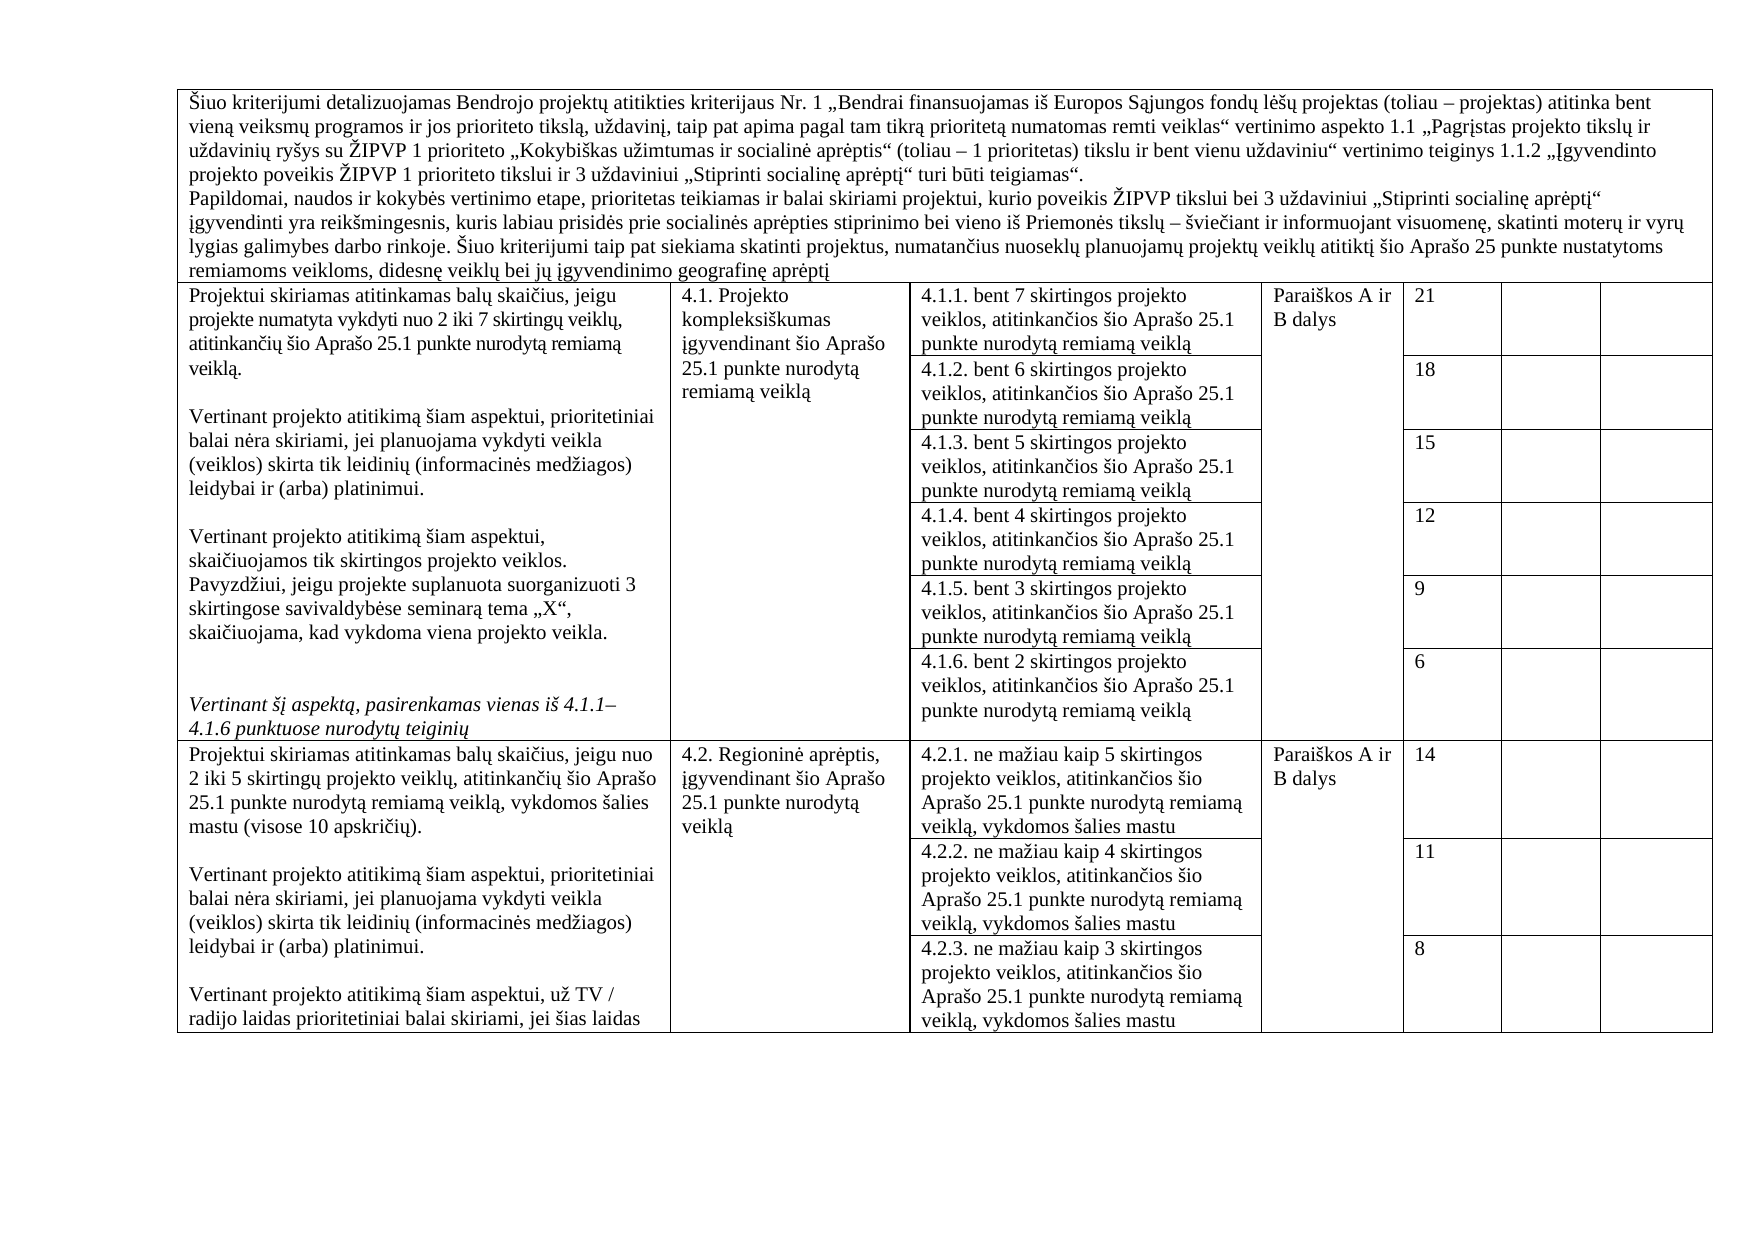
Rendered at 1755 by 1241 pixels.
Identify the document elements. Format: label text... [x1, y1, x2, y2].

table_cell [1601, 839, 1712, 935]
table_cell Paraiškos A ir B dalys [1262, 283, 1403, 740]
table_cell Projektui skiriamas atitinkamas balų skaičius, jeigu projekte numatyta vykdyti nuo 2 iki 7 skirtingų veiklų, atitinkančių šio Aprašo 25.1 punkte nurodytą remiamą veiklą. Vertinant projekto atitikimą šiam aspektui, prioritetiniai balai nėra skiriami, jei planuojama vykdyti veikla (veiklos) skirta tik leidinių (informacinės medžiagos) leidybai ir (arba) platinimui. Vertinant projekto atitikimą šiam aspektui, skaičiuojamos tik skirtingos projekto veiklos. Pavyzdžiui, jeigu projekte suplanuota suorganizuoti 3 skirtingose savivaldybėse seminarą tema „X“, skaičiuojama, kad vykdoma viena projekto veikla. Vertinant šį aspektą, pasirenkamas vienas iš 4.1.1–4.1.6 punktuose nurodytų teiginių [178, 283, 670, 740]
table_cell 18 [1404, 356, 1501, 429]
table_cell 11 [1404, 839, 1501, 935]
table_cell [1601, 576, 1712, 648]
table_cell 4.1. Projekto kompleksiškumas įgyvendinant šio Aprašo 25.1 punkte nurodytą remiamą veiklą [671, 283, 909, 740]
table_cell 4.1.3. bent 5 skirtingos projekto veiklos, atitinkančios šio Aprašo 25.1 punkte nurodytą remiamą veiklą [911, 430, 1261, 502]
table_cell 6 [1404, 649, 1501, 740]
table_cell 14 [1404, 741, 1501, 838]
table_cell [1502, 503, 1600, 575]
table_cell Paraiškos A ir B dalys [1262, 741, 1403, 1032]
table_cell 4.1.2. bent 6 skirtingos projekto veiklos, atitinkančios šio Aprašo 25.1 punkte nurodytą remiamą veiklą [911, 356, 1261, 429]
table_cell [1502, 741, 1600, 838]
table_cell [1601, 503, 1712, 575]
table_cell 4.1.5. bent 3 skirtingos projekto veiklos, atitinkančios šio Aprašo 25.1 punkte nurodytą remiamą veiklą [911, 576, 1261, 648]
table_cell [1502, 839, 1600, 935]
table_cell [1502, 356, 1600, 429]
table_cell 9 [1404, 576, 1501, 648]
table_cell [1601, 936, 1712, 1032]
table_cell [1502, 430, 1600, 502]
table_cell 4.1.6. bent 2 skirtingos projekto veiklos, atitinkančios šio Aprašo 25.1 punkte nurodytą remiamą veiklą [911, 649, 1261, 740]
table_cell [1601, 649, 1712, 740]
table_cell [1601, 283, 1712, 355]
table_cell [1502, 936, 1600, 1032]
table_cell [1601, 741, 1712, 838]
table_cell 4.1.1. bent 7 skirtingos projekto veiklos, atitinkančios šio Aprašo 25.1 punkte nurodytą remiamą veiklą [911, 283, 1261, 355]
table_cell 4.2. Regioninė aprėptis, įgyvendinant šio Aprašo 25.1 punkte nurodytą veiklą [671, 741, 909, 1032]
table_cell 21 [1404, 283, 1501, 355]
table_cell Šiuo kriterijumi detalizuojamas Bendrojo projektų atitikties kriterijaus Nr. 1 „Bendrai finansuojamas iš Europos Sąjungos fondų lėšų projektas (toliau – projektas) atitinka bent vieną veiksmų programos ir jos prioriteto tikslą, uždavinį, taip pat apima pagal tam tikrą prioritetą numatomas remti veiklas“ vertinimo aspekto 1.1 „Pagrįstas projekto tikslų ir uždavinių ryšys su ŽIPVP 1 prioriteto „Kokybiškas užimtumas ir socialinė aprėptis“ (toliau – 1 prioritetas) tikslu ir bent vienu uždaviniu“ vertinimo teiginys 1.1.2 „Įgyvendinto projekto poveikis ŽIPVP 1 prioriteto tikslui ir 3 uždaviniui „Stiprinti socialinę aprėptį“ turi būti teigiamas“. Papildomai, naudos ir kokybės vertinimo etape, prioritetas teikiamas ir balai skiriami projektui, kurio poveikis ŽIPVP tikslui bei 3 uždaviniui „Stiprinti socialinę aprėptį“ įgyvendinti yra reikšmingesnis, kuris labiau prisidės prie socialinės aprėpties stiprinimo bei vieno iš Priemonės tikslų – šviečiant ir informuojant visuomenę, skatinti moterų ir vyrų lygias galimybes darbo rinkoje. Šiuo kriterijumi taip pat siekiama skatinti projektus, numatančius nuoseklų planuojamų projektų veiklų atitiktį šio Aprašo 25 punkte nustatytoms remiamoms veikloms, didesnę veiklų bei jų įgyvendinimo geografinę aprėptį [178, 90, 1712, 282]
table_cell 15 [1404, 430, 1501, 502]
table_cell 4.1.4. bent 4 skirtingos projekto veiklos, atitinkančios šio Aprašo 25.1 punkte nurodytą remiamą veiklą [911, 503, 1261, 575]
table_cell 4.2.3. ne mažiau kaip 3 skirtingos projekto veiklos, atitinkančios šio Aprašo 25.1 punkte nurodytą remiamą veiklą, vykdomos šalies mastu [911, 936, 1261, 1032]
table_cell 12 [1404, 503, 1501, 575]
table_cell [1601, 430, 1712, 502]
table_cell [1502, 283, 1600, 355]
table_cell [1502, 649, 1600, 740]
table_cell [1502, 576, 1600, 648]
table_cell 8 [1404, 936, 1501, 1032]
table_cell Projektui skiriamas atitinkamas balų skaičius, jeigu nuo 2 iki 5 skirtingų projekto veiklų, atitinkančių šio Aprašo 25.1 punkte nurodytą remiamą veiklą, vykdomos šalies mastu (visose 10 apskričių). Vertinant projekto atitikimą šiam aspektui, prioritetiniai balai nėra skiriami, jei planuojama vykdyti veikla (veiklos) skirta tik leidinių (informacinės medžiagos) leidybai ir (arba) platinimui. Vertinant projekto atitikimą šiam aspektui, už TV / radijo laidas prioritetiniai balai skiriami, jei šias laidas [178, 741, 670, 1032]
table_cell [1601, 356, 1712, 429]
table_cell 4.2.2. ne mažiau kaip 4 skirtingos projekto veiklos, atitinkančios šio Aprašo 25.1 punkte nurodytą remiamą veiklą, vykdomos šalies mastu [911, 839, 1261, 935]
table_cell 4.2.1. ne mažiau kaip 5 skirtingos projekto veiklos, atitinkančios šio Aprašo 25.1 punkte nurodytą remiamą veiklą, vykdomos šalies mastu [911, 741, 1261, 838]
